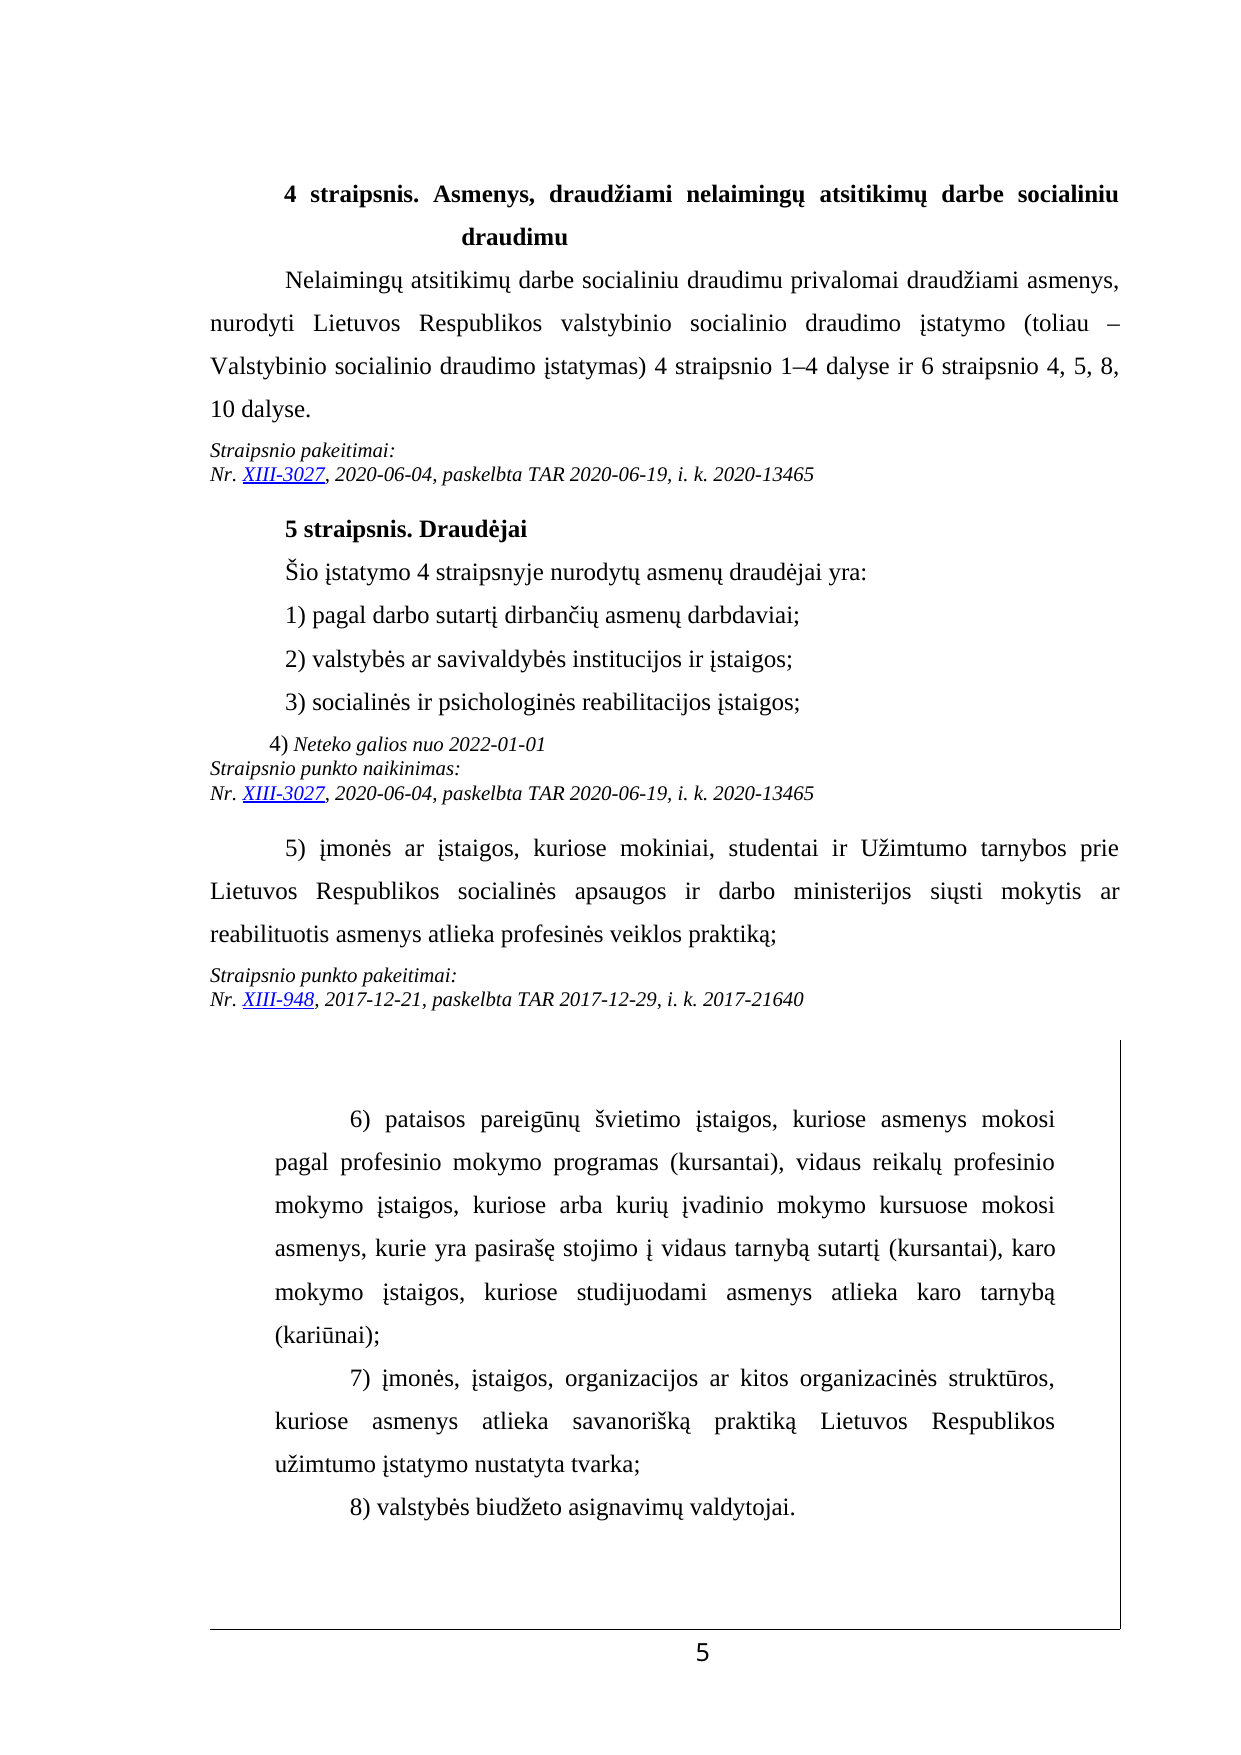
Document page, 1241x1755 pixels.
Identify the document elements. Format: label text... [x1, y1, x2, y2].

text Straipsnio punkto pakeitimai: [210, 963, 1120, 987]
text 7) įmonės, įstaigos, organizacijos ar kitos organizacinės struktūros, kuriose asmenys atlieka savanorišką praktiką Lietuvos Respublikos užimtumo įstatymo nustatyta tvarka; [210, 1298, 1120, 1428]
text Nr. XIII-3027, 2020-06-04, paskelbta TAR 2020-06-19, i. k. 2020-13465 [210, 462, 1120, 486]
text 8) valstybės biudžeto asignavimų valdytojai. [210, 1428, 1120, 1521]
text Straipsnio punkto naikinimas: [210, 756, 1120, 780]
text 5 straipsnis. Draudėjai [210, 514, 1120, 543]
text Nr. XIII-3027, 2020-06-04, paskelbta TAR 2020-06-19, i. k. 2020-13465 [210, 780, 1120, 804]
text 1) pagal darbo sutartį dirbančių asmenų darbdaviai; [210, 601, 1120, 629]
text Nelaimingų atsitikimų darbe socialiniu draudimu privalomai draudžiami asmenys, nurodyti Lietuvos Respublikos valstybinio socialinio draudimo įstatymo (toliau – Valstybinio socialinio draudimo įstatymas) 4 straipsnio 1–4 dalyse ir 6 straipsnio 4, 5, 8, 10 dalyse. [210, 265, 1120, 423]
text 6) pataisos pareigūnų švietimo įstaigos, kuriose asmenys mokosi pagal profesinio mokymo programas (kursantai), vidaus reikalų profesinio mokymo įstaigos, kuriose arba kurių įvadinio mokymo kursuose mokosi asmenys, kurie yra pasirašę stojimo į vidaus tarnybą sutartį (kursantai), karo mokymo įstaigos, kuriose studijuodami asmenys atlieka karo tarnybą (kariūnai); [210, 1039, 1120, 1298]
text Straipsnio pakeitimai: [210, 437, 1120, 462]
text 4 straipsnis. Asmenys, draudžiami nelaimingų atsitikimų darbe socialiniu draudimu [284, 179, 1120, 251]
text 2) valstybės ar savivaldybės institucijos ir įstaigos; [210, 644, 1120, 672]
text 3) socialinės ir psichologinės reabilitacijos įstaigos; [210, 687, 1120, 716]
text Nr. XIII-948, 2017-12-21, paskelbta TAR 2017-12-29, i. k. 2017-21640 [210, 987, 1120, 1011]
text Šio įstatymo 4 straipsnyje nurodytų asmenų draudėjai yra: [210, 557, 1120, 586]
text 4) Neteko galios nuo 2022-01-01 [210, 730, 1120, 756]
text 5) įmonės ar įstaigos, kuriose mokiniai, studentai ir Užimtumo tarnybos prie Lietuvos Respublikos socialinės apsaugos ir darbo ministerijos siųsti mokytis ar reabilituotis asmenys atlieka profesinės veiklos praktiką; [210, 833, 1120, 948]
